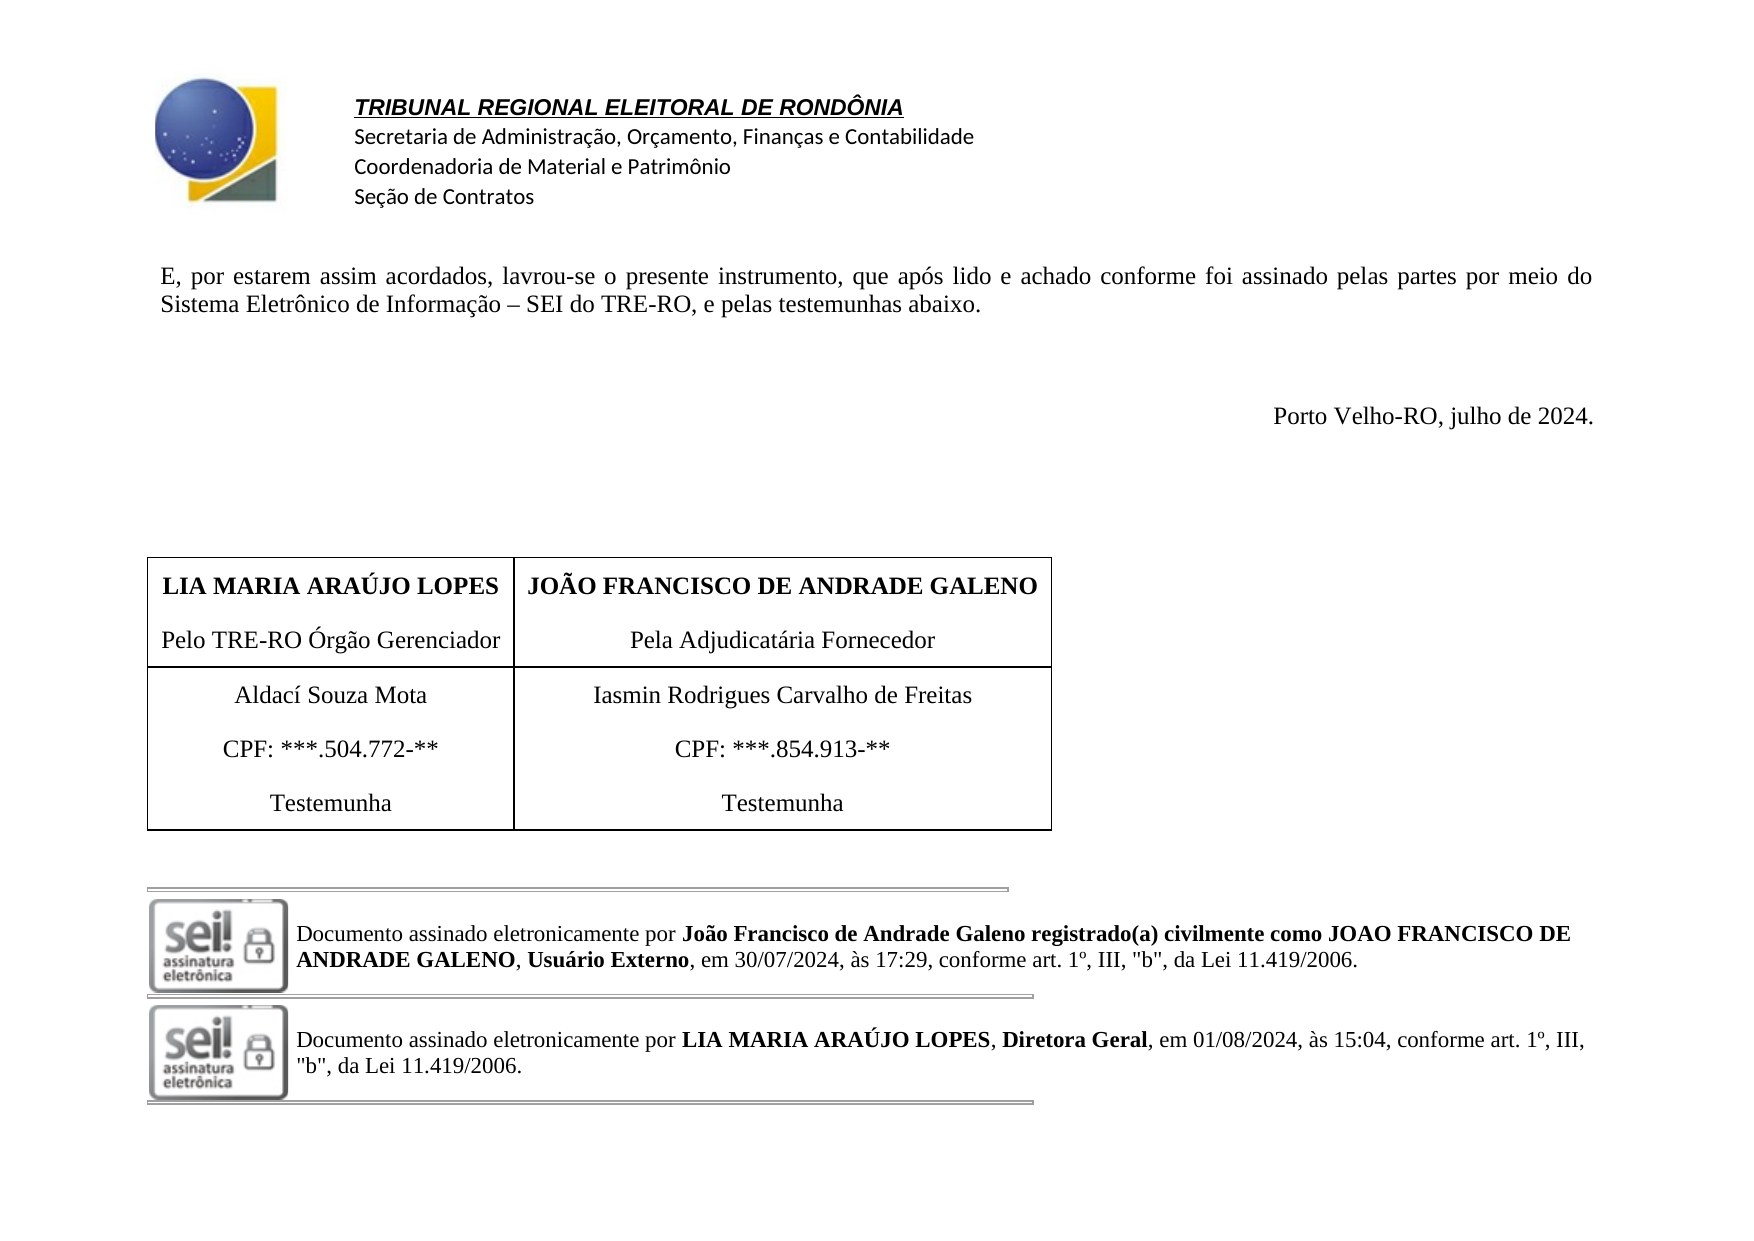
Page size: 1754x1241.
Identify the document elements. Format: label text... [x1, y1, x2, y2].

table_header Documento assinado eletronicamente por João Francisco de Andrade Galeno registrado(a) civilmente como JOAO FRANCISCO DE ANDRADE GALENO, Usuário Externo, em 30/07/2024, às 17:29, conforme art. 1º, III, "b", da Lei 11.419/2006. [295, 898, 1616, 994]
table_cell Aldací Souza Mota CPF: ***.504.772-** Testemunha [148, 668, 513, 829]
text E, por estarem assim acordados, lavrou-se o presente instrumento, que após lido e achado conforme foi assinado pelas partes por meio do Sistema Eletrônico de Informação – SEI do TRE-RO, e pelas testemunhas abaixo. [160, 261, 1594, 318]
table_header JOÃO FRANCISCO DE ANDRADE GALENO Pela Adjudicatária Fornecedor [515, 558, 1051, 666]
text Porto Velho-RO, julho de 2024. [160, 401, 1594, 429]
table_header [148, 1004, 294, 1100]
table_cell Iasmin Rodrigues Carvalho de Freitas CPF: ***.854.913-** Testemunha [515, 668, 1051, 829]
table_header Documento assinado eletronicamente por LIA MARIA ARAÚJO LOPES, Diretora Geral, em 01/08/2024, às 15:04, conforme art. 1º, III, "b", da Lei 11.419/2006. [295, 1004, 1616, 1101]
table_header [148, 898, 294, 994]
table_header LIA MARIA ARAÚJO LOPES Pelo TRE-RO Órgão Gerenciador [148, 558, 513, 666]
